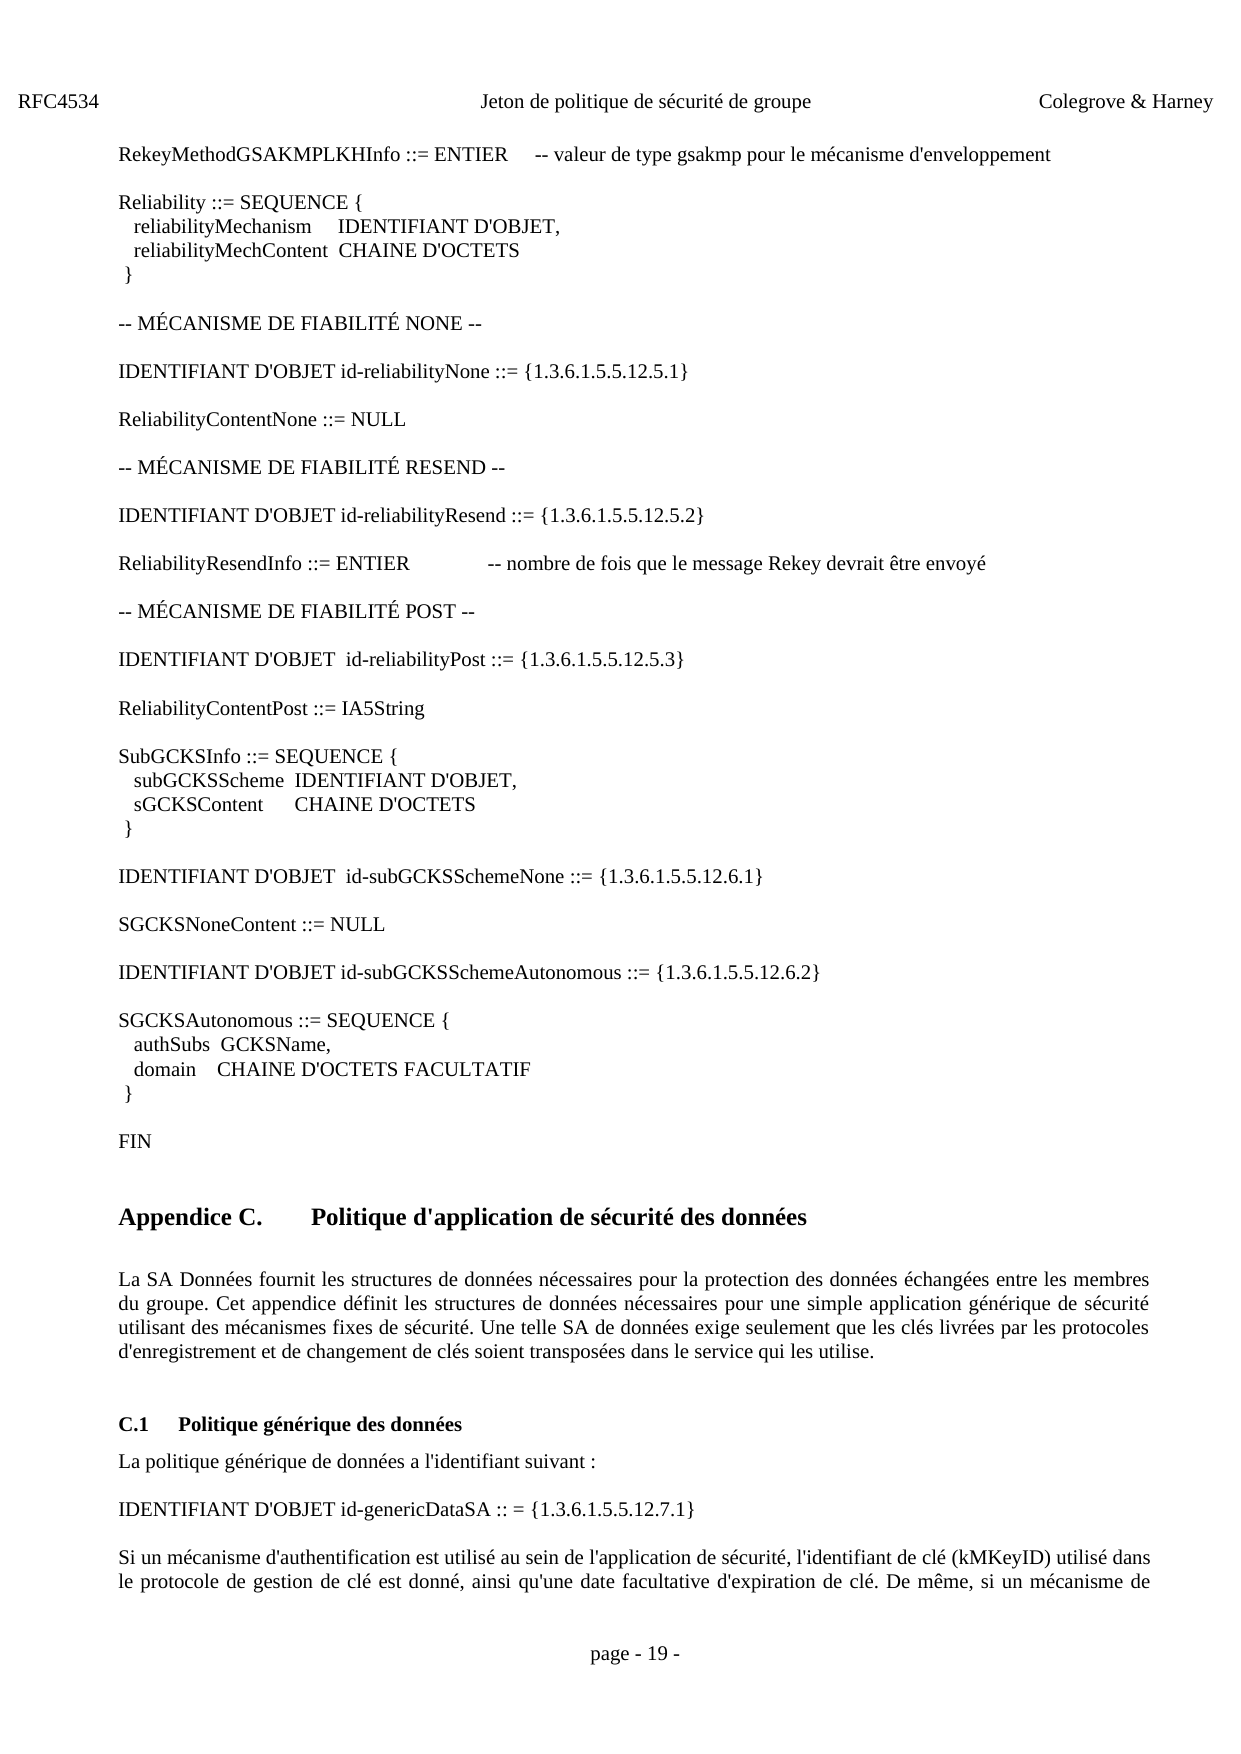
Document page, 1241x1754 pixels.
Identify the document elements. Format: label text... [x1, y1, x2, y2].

text reliabilityMechContent CHAINE D'OCTETS [118, 238, 1152, 262]
text RekeyMethodGSAKMPLKHInfo ::= ENTIER -- valeur de type gsakmp pour le mécanisme d'enveloppement [118, 142, 1152, 166]
text -- MÉCANISME DE FIABILITÉ POST -- [118, 599, 1152, 623]
text ReliabilityContentNone ::= NULL [118, 407, 1152, 431]
text } [118, 262, 1152, 286]
text ReliabilityResendInfo ::= ENTIER -- nombre de fois que le message Rekey devrait être envoyé [118, 551, 1152, 575]
text domain CHAINE D'OCTETS FACULTATIF [118, 1056, 1152, 1081]
text Reliability ::= SEQUENCE { [118, 190, 1152, 214]
text } [118, 1081, 1152, 1104]
text reliabilityMechanism IDENTIFIANT D'OBJET, [118, 214, 1152, 238]
text } [118, 816, 1152, 840]
text sGCKSContent CHAINE D'OCTETS [118, 792, 1152, 816]
text -- MÉCANISME DE FIABILITÉ RESEND -- [118, 455, 1152, 479]
subtitle Appendice C. Politique d'application de sécurité des données [118, 1202, 1152, 1231]
text -- MÉCANISME DE FIABILITÉ NONE -- [118, 311, 1152, 334]
text SGCKSNoneContent ::= NULL [118, 912, 1152, 936]
text IDENTIFIANT D'OBJET id-genericDataSA :: = {1.3.6.1.5.5.12.7.1} [118, 1497, 1152, 1521]
text IDENTIFIANT D'OBJET id-reliabilityPost ::= {1.3.6.1.5.5.12.5.3} [118, 647, 1152, 671]
subtitle C.1 Politique générique des données [118, 1412, 1152, 1436]
text IDENTIFIANT D'OBJET id-reliabilityResend ::= {1.3.6.1.5.5.12.5.2} [118, 503, 1152, 527]
text SubGCKSInfo ::= SEQUENCE { [118, 744, 1152, 768]
text IDENTIFIANT D'OBJET id-subGCKSSchemeAutonomous ::= {1.3.6.1.5.5.12.6.2} [118, 960, 1152, 984]
text authSubs GCKSName, [118, 1032, 1152, 1056]
text La politique générique de données a l'identifiant suivant : [118, 1449, 1152, 1473]
text ReliabilityContentPost ::= IA5String [118, 696, 1152, 719]
text subGCKSScheme IDENTIFIANT D'OBJET, [118, 768, 1152, 792]
text IDENTIFIANT D'OBJET id-subGCKSSchemeNone ::= {1.3.6.1.5.5.12.6.1} [118, 864, 1152, 888]
text La SA Données fournit les structures de données nécessaires pour la protection des données échangées entre les membres du groupe. Cet appendice définit les structures de données nécessaires pour une simple application générique de sécurité utilisant des mécanismes fixes de sécurité. Une telle SA de données exige seulement que les clés livrées par les protocoles d'enregistrement et de changement de clés soient transposées dans le service qui les utilise. [118, 1267, 1152, 1363]
text Si un mécanisme d'authentification est utilisé au sein de l'application de sécurité, l'identifiant de clé (kMKeyID) utilisé dans le protocole de gestion de clé est donné, ainsi qu'une date facultative d'expiration de clé. De même, si un mécanisme de [118, 1545, 1152, 1593]
text SGCKSAutonomous ::= SEQUENCE { [118, 1008, 1152, 1032]
text FIN [118, 1129, 1152, 1153]
text IDENTIFIANT D'OBJET id-reliabilityNone ::= {1.3.6.1.5.5.12.5.1} [118, 359, 1152, 383]
